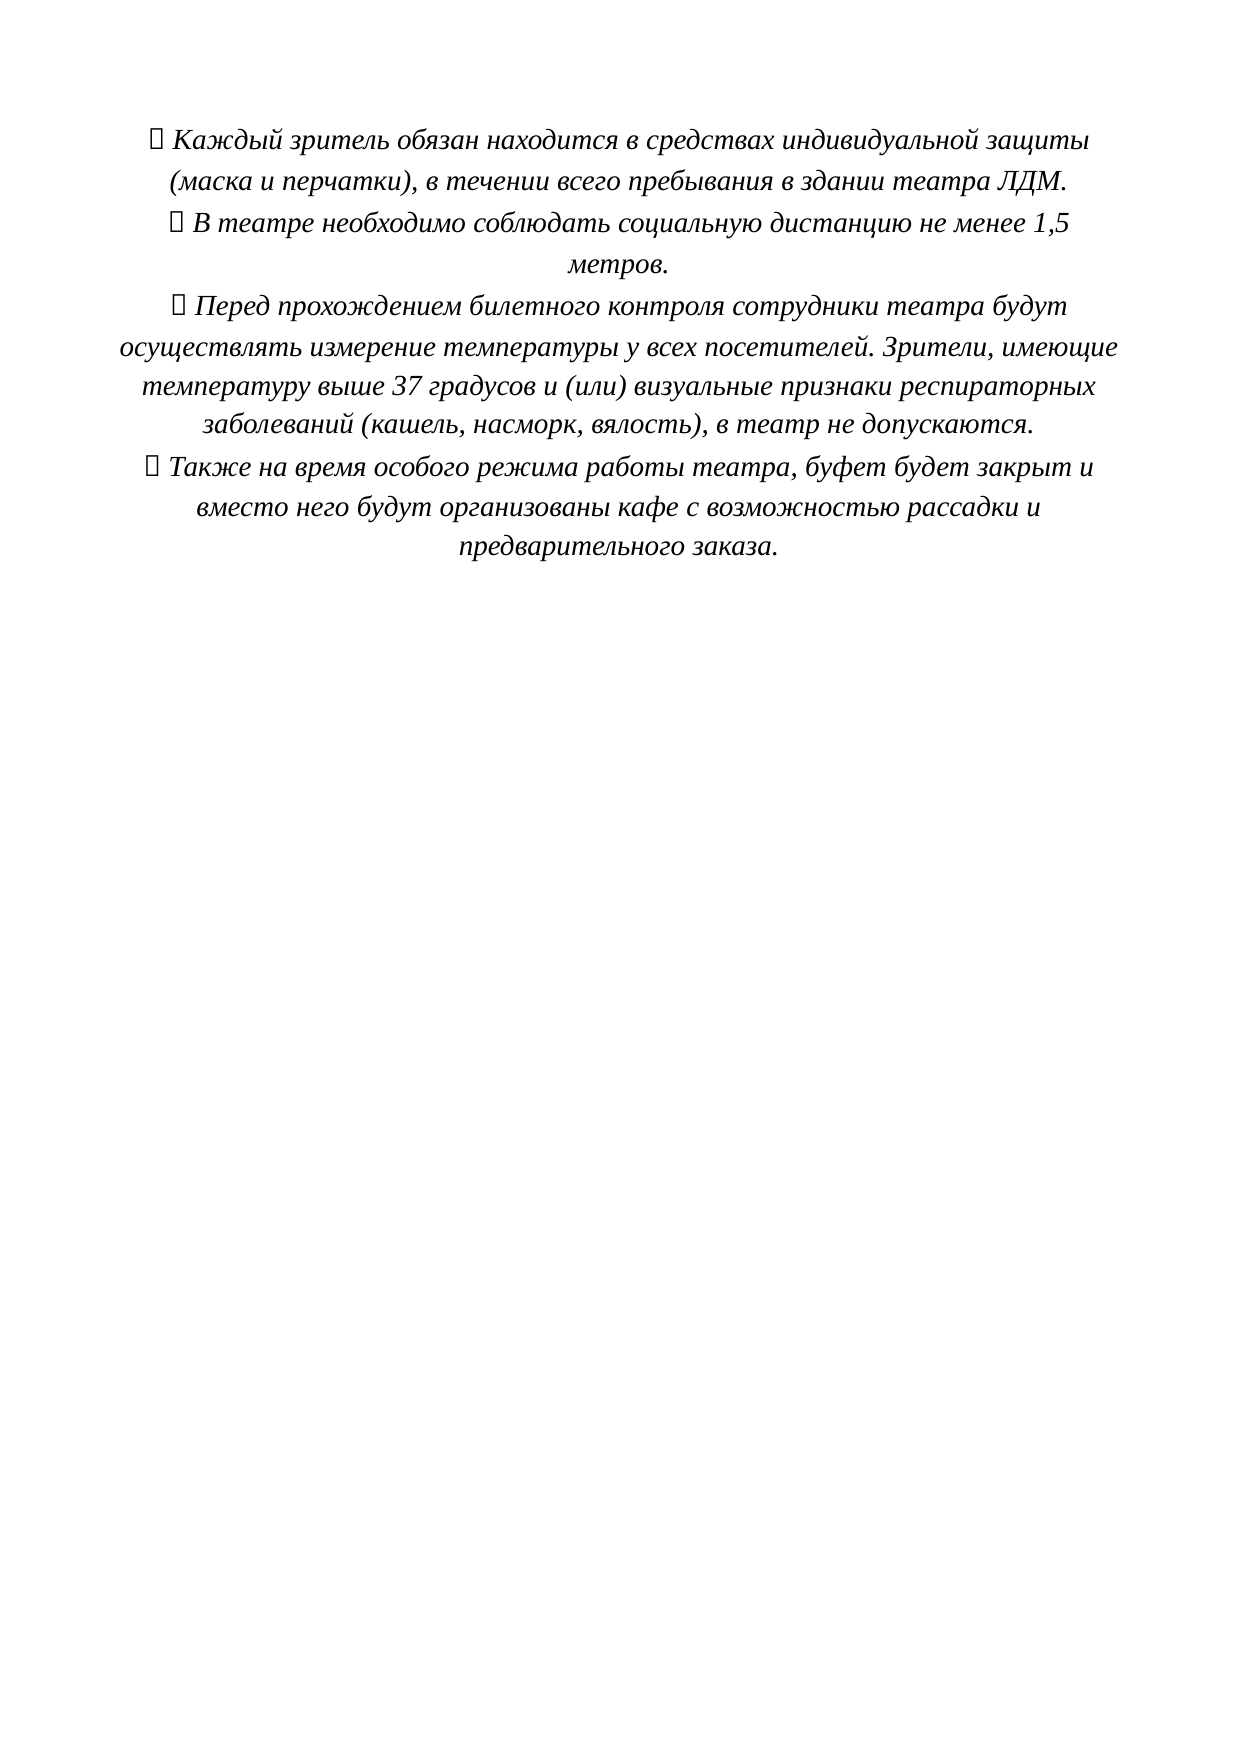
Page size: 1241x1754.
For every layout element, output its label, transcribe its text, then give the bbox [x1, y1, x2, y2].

text ✨ Каждый зритель обязан находится в средствах индивидуальной защиты (маска и перчатки), в течении всего пребывания в здании театра ЛДМ. [118, 118, 1122, 196]
text ✨ Также на время особого режима работы театра, буфет будет закрыт и вместо него будут организованы кафе с возможностью рассадки и предварительного заказа. [118, 445, 1122, 562]
text ✨ Перед прохождением билетного контроля сотрудники театра будут осуществлять измерение температуры у всех посетителей. Зрители, имеющие температуру выше 37 градусов и (или) визуальные признаки респираторных заболеваний (кашель, насморк, вялость), в театр не допускаются. [118, 284, 1122, 440]
text ✨ В театре необходимо соблюдать социальную дистанцию не менее 1,5 метров. [118, 201, 1122, 279]
